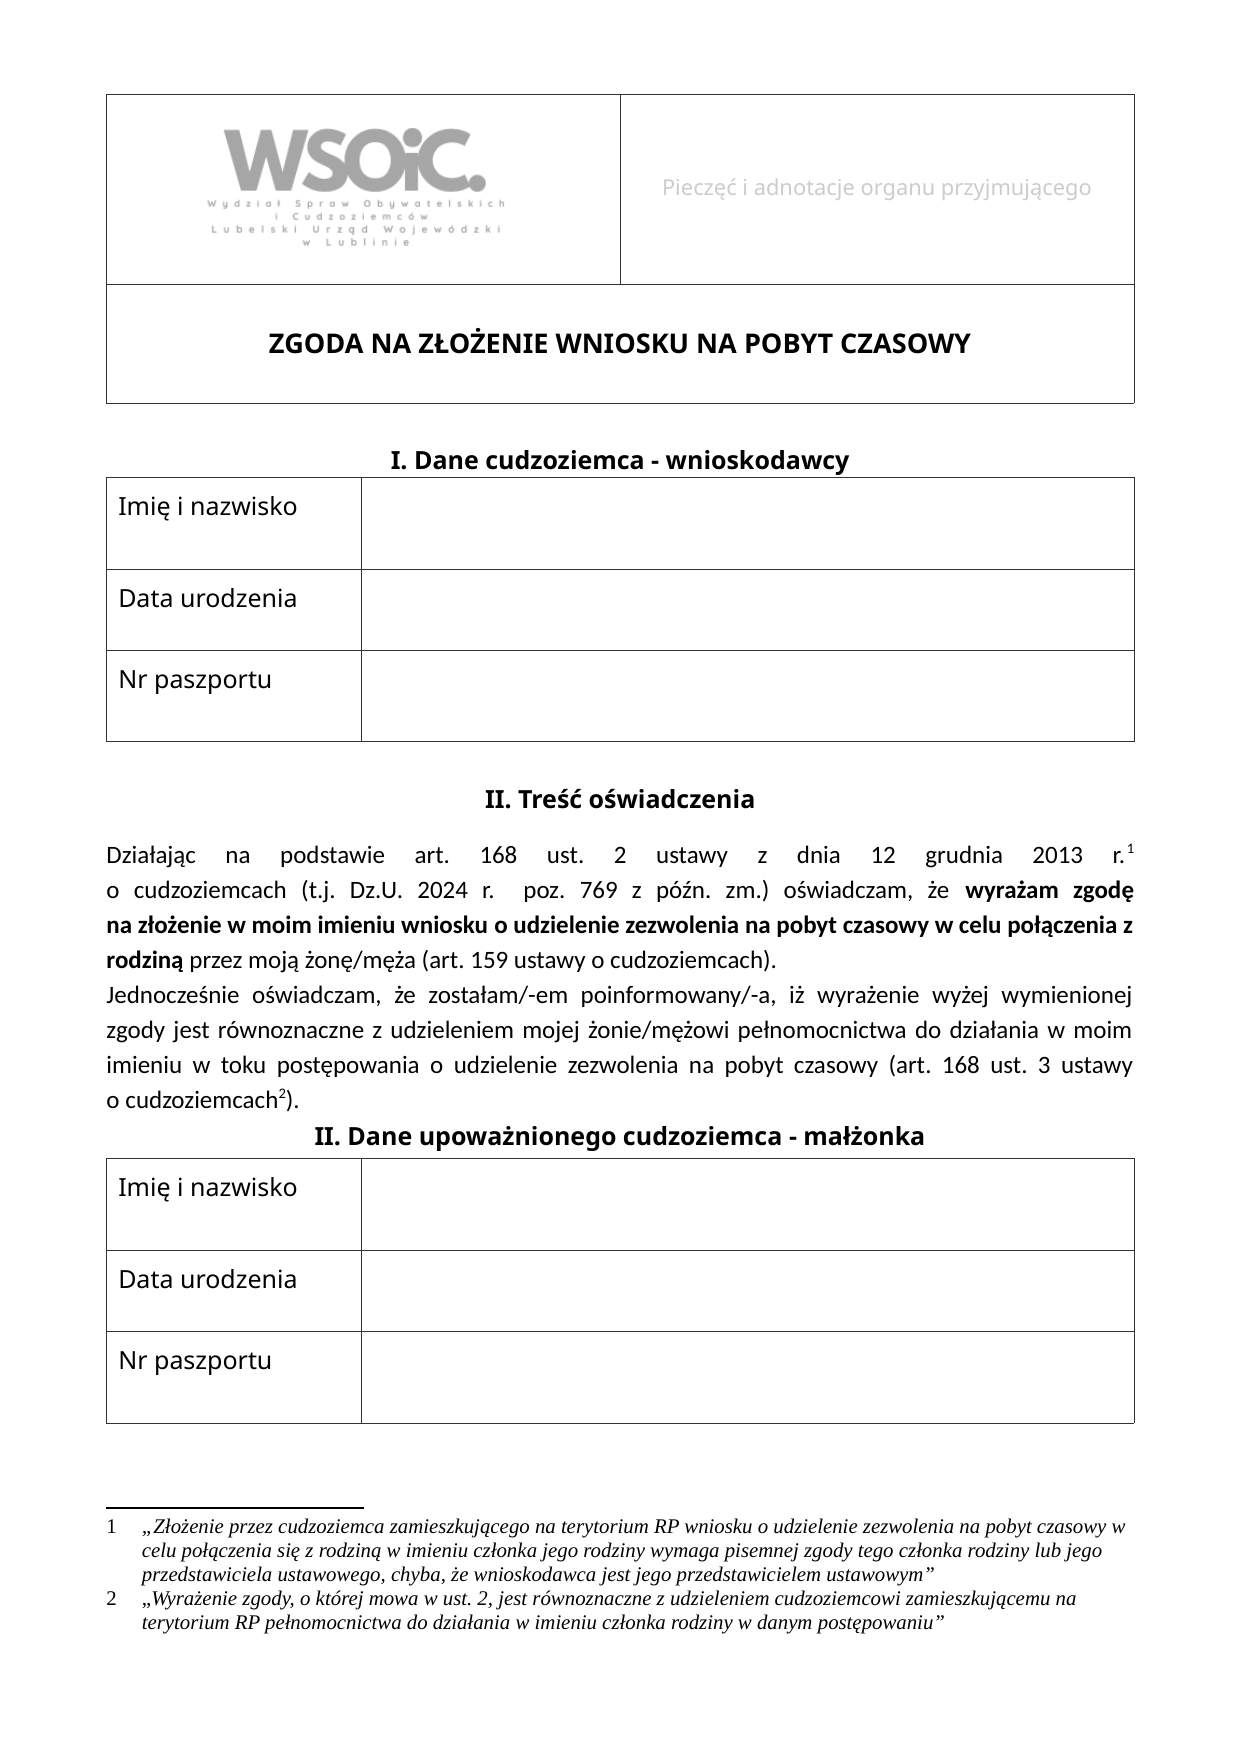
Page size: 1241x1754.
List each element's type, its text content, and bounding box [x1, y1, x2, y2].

table_header Imię i nazwisko [107, 478, 361, 568]
text I. Dane cudzoziemca - wnioskodawcy [106, 443, 1134, 477]
table_cell Nr paszportu [107, 651, 361, 741]
table_header [362, 1159, 1134, 1250]
table_cell [362, 1332, 1134, 1423]
table_cell [362, 570, 1134, 650]
table_cell Data urodzenia [107, 570, 361, 650]
text Jednocześnie oświadczam, że zostałam/-em poinformowany/-a, iż wyrażenie wyżej wymienionej zgody jest równoznaczne z udzieleniem mojej żonie/mężowi pełnomocnictwa do działania w moim imieniu w toku postępowania o udzielenie zezwolenia na pobyt czasowy (art. 168 ust. 3 ustawy o cudzoziemcach). [106, 979, 1134, 1114]
text „Wyrażenie zgody, o której mowa w ust. 2, jest równoznaczne z udzieleniem cudzoziemcowi zamieszkującemu na terytorium RP pełnomocnictwa do działania w imieniu członka rodziny w danym postępowaniu” [106, 1586, 1134, 1634]
table_header Pieczęć i adnotacje organu przyjmującego [621, 95, 1134, 283]
text II. Treść oświadczenia [106, 781, 1134, 815]
text „Złożenie przez cudzoziemca zamieszkującego na terytorium RP wniosku o udzielenie zezwolenia na pobyt czasowy w celu połączenia się z rodziną w imieniu członka jego rodziny wymaga pisemnej zgody tego członka rodziny lub jego przedstawiciela ustawowego, chyba, że wnioskodawca jest jego przedstawicielem ustawowym” [106, 1514, 1134, 1586]
text Działając na podstawie art. 168 ust. 2 ustawy z dnia 12 grudnia 2013 r. o cudzoziemcach (t.j. Dz.U. 2024 r. poz. 769 z późn. zm.) oświadczam, że wyrażam zgodę na złożenie w moim imieniu wniosku o udzielenie zezwolenia na pobyt czasowy w celu połączenia z rodziną przez moją żonę/męża (art. 159 ustawy o cudzoziemcach). [106, 839, 1134, 974]
table_cell [362, 651, 1134, 741]
table_header [107, 95, 620, 283]
table_cell [362, 1251, 1134, 1331]
table_header [362, 478, 1134, 568]
table_cell Data urodzenia [107, 1251, 361, 1331]
table_cell Nr paszportu [107, 1332, 361, 1423]
text II. Dane upoważnionego cudzoziemca - małżonka [106, 1119, 1134, 1153]
table_header Imię i nazwisko [107, 1159, 361, 1250]
table_cell ZGODA NA ZŁOŻENIE WNIOSKU NA POBYT CZASOWY [107, 285, 1134, 403]
